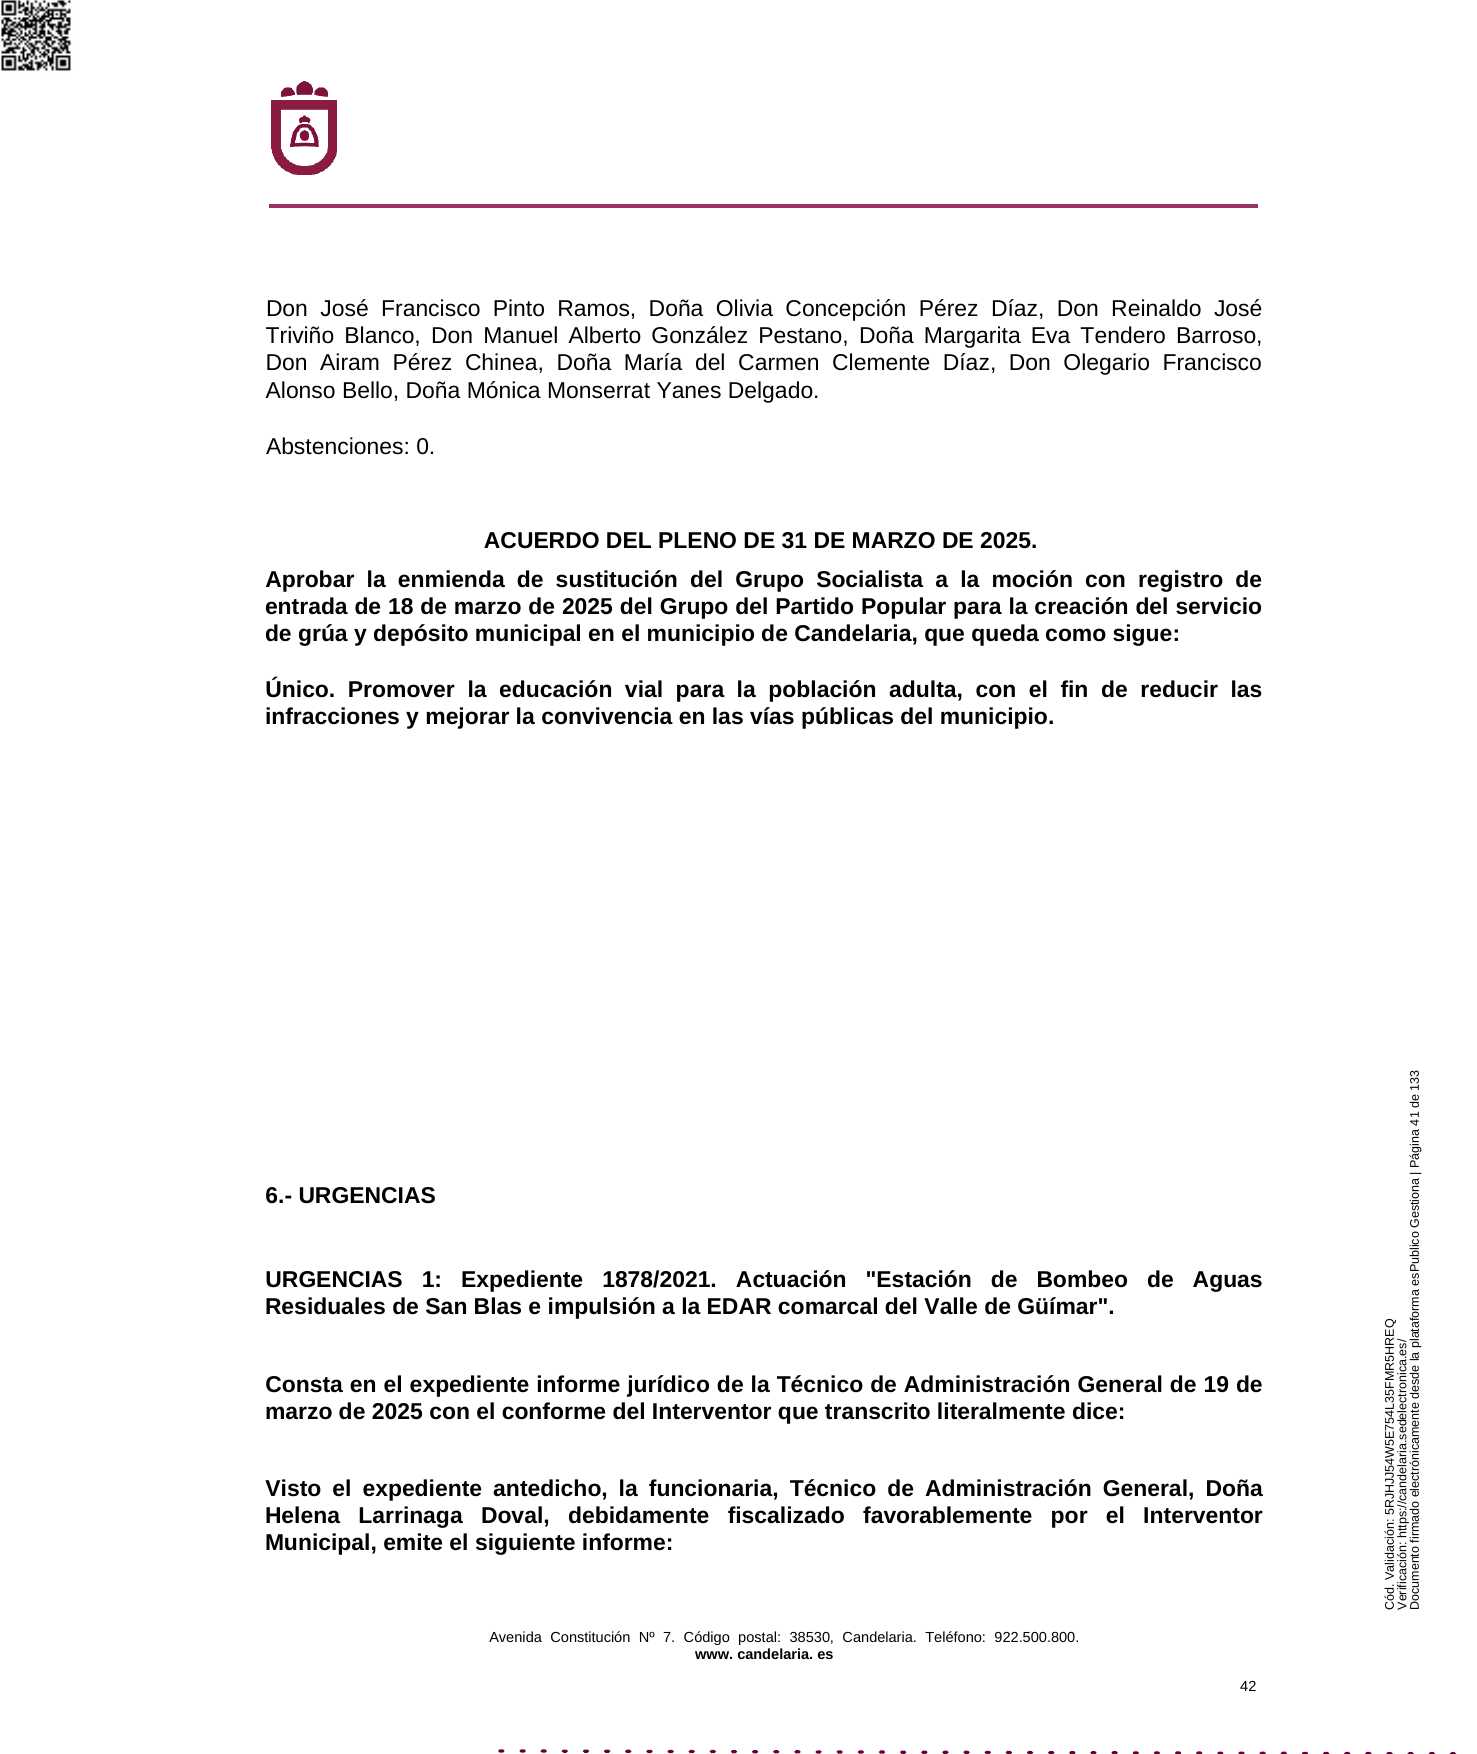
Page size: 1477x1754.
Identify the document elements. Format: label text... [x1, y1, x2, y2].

text Consta en el expediente informe jurídico de la Técnico de Administración General de 19 de marzo de 2025 con el conforme del Interventor que transcrito literalmente dice: [265, 1371, 1263, 1424]
text 6.- URGENCIAS [265, 1182, 1263, 1208]
text ACUERDO DEL PLENO DE 31 DE MARZO DE 2025. [339, 527, 1188, 553]
text Abstenciones: 0. [265, 433, 1263, 459]
text Aprobar la enmienda de sustitución del Grupo Socialista a la moción con registro de entrada de 18 de marzo de 2025 del Grupo del Partido Popular para la creación del servicio de grúa y depósito municipal en el municipio de Candelaria, que queda como sigue: [265, 566, 1263, 646]
text Visto el expediente antedicho, la funcionaria, Técnico de Administración General, Doña Helena Larrinaga Doval, debidamente fiscalizado favorablemente por el Interventor Municipal, emite el siguiente informe: [265, 1475, 1263, 1555]
text Único. Promover la educación vial para la población adulta, con el fin de reducir las infracciones y mejorar la convivencia en las vías públicas del municipio. [265, 676, 1263, 730]
text Don José Francisco Pinto Ramos, Doña Olivia Concepción Pérez Díaz, Don Reinaldo José Triviño Blanco, Don Manuel Alberto González Pestano, Doña Margarita Eva Tendero Barroso, Don Airam Pérez Chinea, Doña María del Carmen Clemente Díaz, Don Olegario Francisco Alonso Bello, Doña Mónica Monserrat Yanes Delgado. [265, 294, 1263, 403]
text URGENCIAS 1: Expediente 1878/2021. Actuación "Estación de Bombeo de Aguas Residuales de San Blas e impulsión a la EDAR comarcal del Valle de Güímar". [265, 1266, 1263, 1320]
